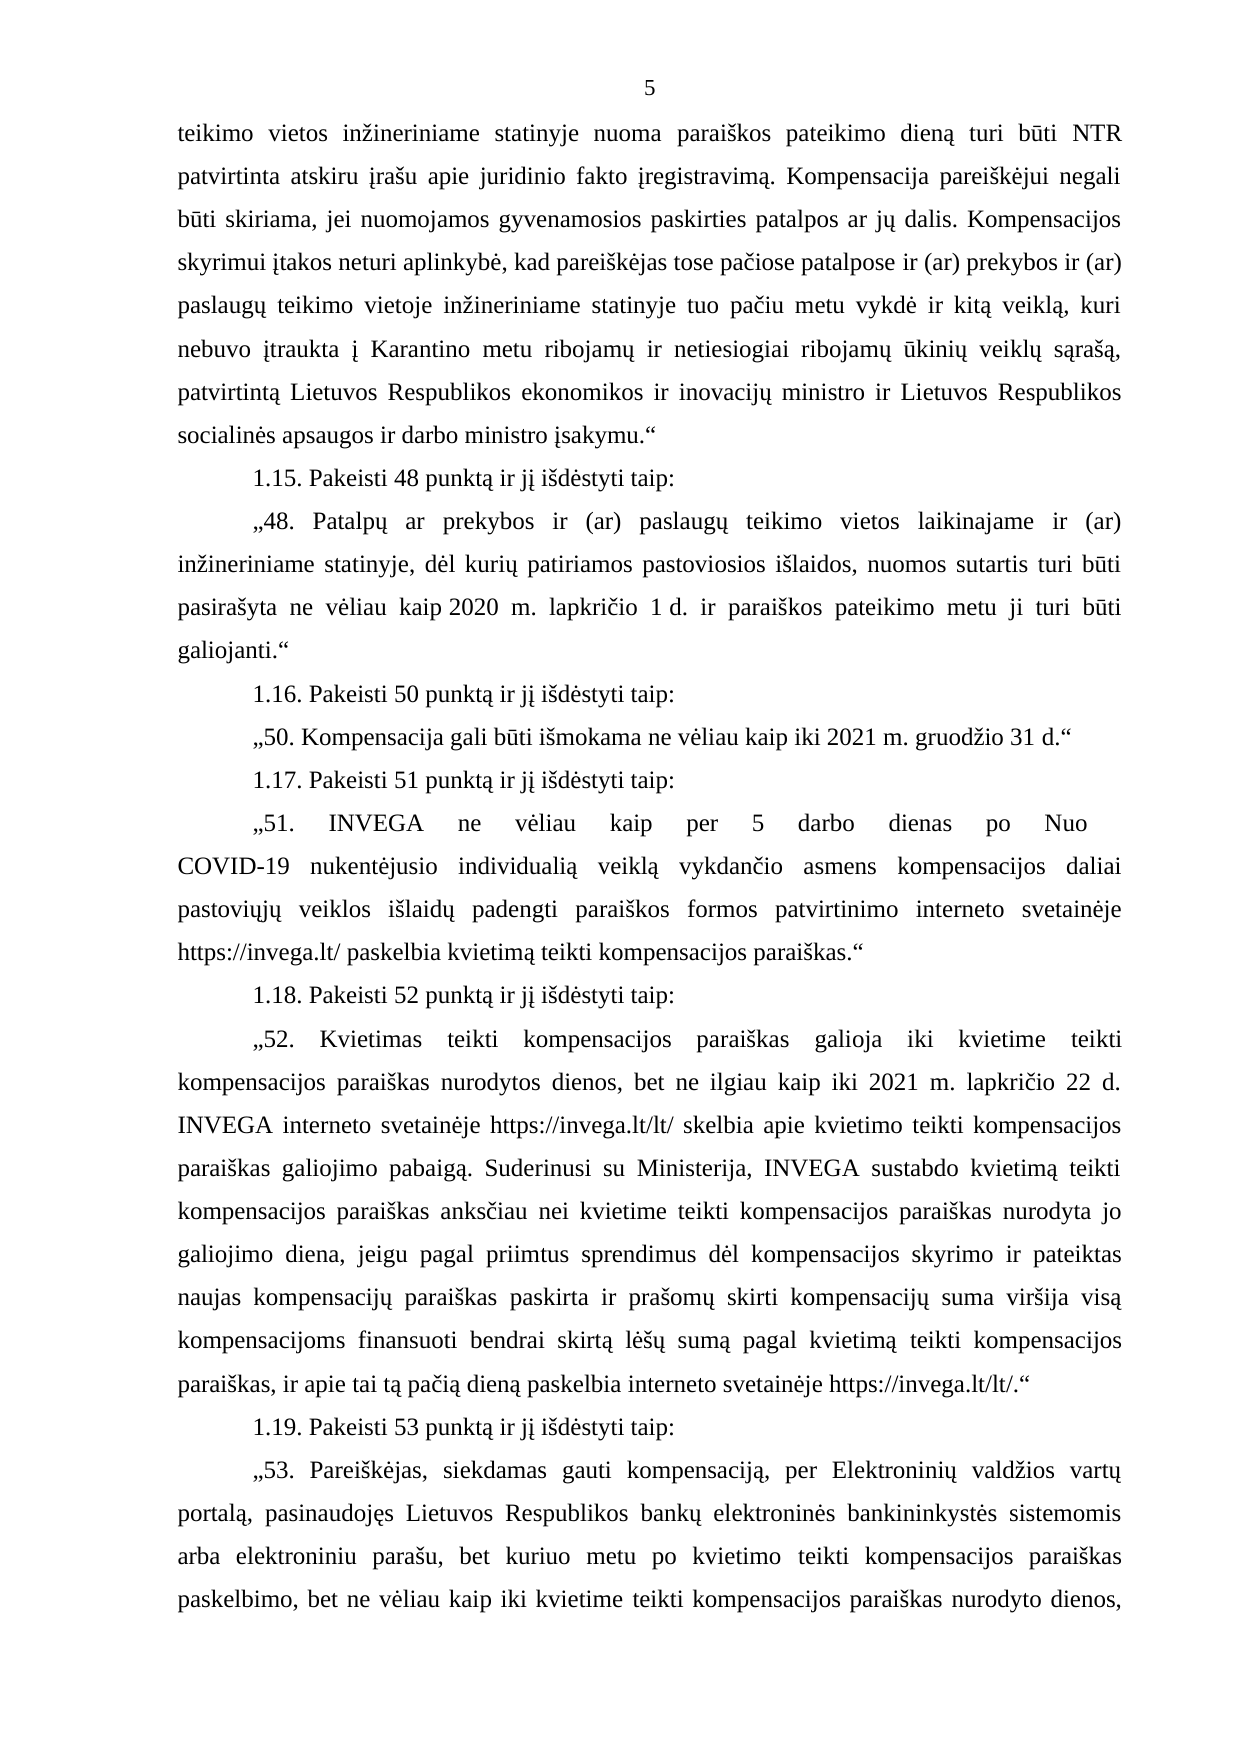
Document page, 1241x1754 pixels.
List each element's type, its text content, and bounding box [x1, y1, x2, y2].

text „51. INVEGA ne vėliau kaip per 5 darbo dienas po Nuo COVID-19 nukentėjusio individualią veiklą vykdančio asmens kompensacijos daliai pastoviųjų veiklos išlaidų padengti paraiškos formos patvirtinimo interneto svetainėje https://invega.lt/ paskelbia kvietimą teikti kompensacijos paraiškas.“ [177, 808, 1122, 966]
text „50. Kompensacija gali būti išmokama ne vėliau kaip iki 2021 m. gruodžio 31 d.“ [177, 722, 1122, 751]
text teikimo vietos inžineriniame statinyje nuoma paraiškos pateikimo dieną turi būti NTR patvirtinta atskiru įrašu apie juridinio fakto įregistravimą. Kompensacija pareiškėjui negali būti skiriama, jei nuomojamos gyvenamosios paskirties patalpos ar jų dalis. Kompensacijos skyrimui įtakos neturi aplinkybė, kad pareiškėjas tose pačiose patalpose ir (ar) prekybos ir (ar) paslaugų teikimo vietoje inžineriniame statinyje tuo pačiu metu vykdė ir kitą veiklą, kuri nebuvo įtraukta į Karantino metu ribojamų ir netiesiogiai ribojamų ūkinių veiklų sąrašą, patvirtintą Lietuvos Respublikos ekonomikos ir inovacijų ministro ir Lietuvos Respublikos socialinės apsaugos ir darbo ministro įsakymu.“ [177, 118, 1122, 449]
text 1.15. Pakeisti 48 punktą ir jį išdėstyti taip: [177, 463, 1122, 492]
text 1.17. Pakeisti 51 punktą ir jį išdėstyti taip: [177, 765, 1122, 794]
text 1.16. Pakeisti 50 punktą ir jį išdėstyti taip: [177, 679, 1122, 707]
text 1.18. Pakeisti 52 punktą ir jį išdėstyti taip: [177, 981, 1122, 1009]
text „48. Patalpų ar prekybos ir (ar) paslaugų teikimo vietos laikinajame ir (ar) inžineriniame statinyje, dėl kurių patiriamos pastoviosios išlaidos, nuomos sutartis turi būti pasirašyta ne vėliau kaip 2020 m. lapkričio 1 d. ir paraiškos pateikimo metu ji turi būti galiojanti.“ [177, 506, 1122, 664]
text 1.19. Pakeisti 53 punktą ir jį išdėstyti taip: [177, 1412, 1122, 1441]
text „53. Pareiškėjas, siekdamas gauti kompensaciją, per Elektroninių valdžios vartų portalą, pasinaudojęs Lietuvos Respublikos bankų elektroninės bankininkystės sistemomis arba elektroniniu parašu, bet kuriuo metu po kvietimo teikti kompensacijos paraiškas paskelbimo, bet ne vėliau kaip iki kvietime teikti kompensacijos paraiškas nurodyto dienos, [177, 1455, 1122, 1613]
text „52. Kvietimas teikti kompensacijos paraiškas galioja iki kvietime teikti kompensacijos paraiškas nurodytos dienos, bet ne ilgiau kaip iki 2021 m. lapkričio 22 d. INVEGA interneto svetainėje https://invega.lt/lt/ skelbia apie kvietimo teikti kompensacijos paraiškas galiojimo pabaigą. Suderinusi su Ministerija, INVEGA sustabdo kvietimą teikti kompensacijos paraiškas anksčiau nei kvietime teikti kompensacijos paraiškas nurodyta jo galiojimo diena, jeigu pagal priimtus sprendimus dėl kompensacijos skyrimo ir pateiktas naujas kompensacijų paraiškas paskirta ir prašomų skirti kompensacijų suma viršija visą kompensacijoms finansuoti bendrai skirtą lėšų sumą pagal kvietimą teikti kompensacijos paraiškas, ir apie tai tą pačią dieną paskelbia interneto svetainėje https://invega.lt/lt/.“ [177, 1024, 1122, 1397]
